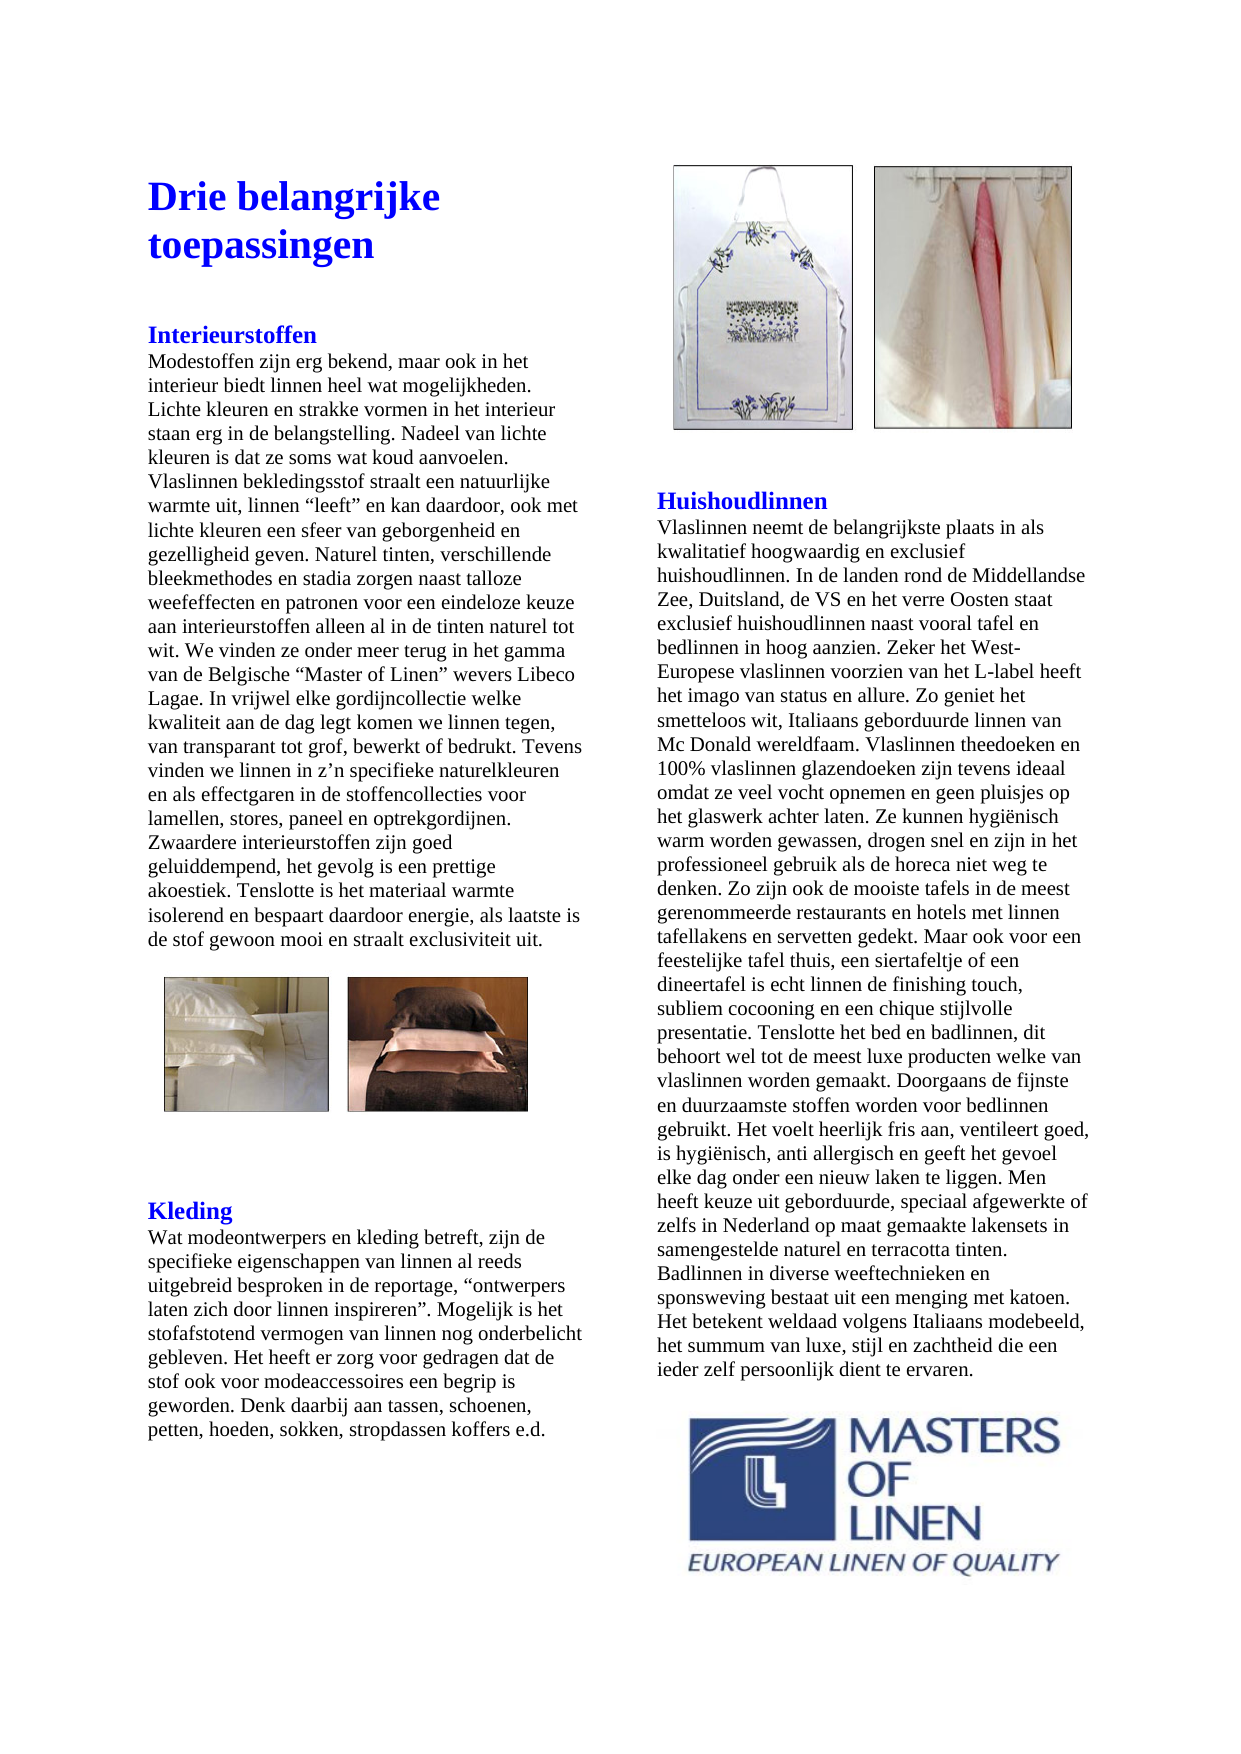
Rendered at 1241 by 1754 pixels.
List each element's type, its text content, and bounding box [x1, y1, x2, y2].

subtitle Interieurstoffen [148, 320, 583, 349]
picture [673, 156, 1082, 438]
subtitle Huishoudlinnen [657, 486, 1092, 515]
text Vlaslinnen neemt de belangrijkste plaats in als kwalitatief hoogwaardig en exclusief huishoudlinnen. In de landen rond de Middellandse Zee, Duitsland, de VS en het verre Oosten staat exclusief huishoudlinnen naast vooral tafel en bedlinnen in hoog aanzien. Zeker het West-Europese vlaslinnen voorzien van het L-label heeft het imago van status en allure. Zo geniet het smetteloos wit, Italiaans geborduurde linnen van [657, 515, 1092, 732]
text Drie belangrijke toepassingen [148, 172, 583, 267]
subtitle Kleding [148, 1196, 583, 1225]
picture [164, 970, 536, 1119]
picture [656, 1393, 1093, 1601]
text Wat modeontwerpers en kleding betreft, zijn de specifieke eigenschappen van linnen al reeds uitgebreid besproken in de reportage, “ontwerpers laten zich door linnen inspireren”. Mogelijk is het stofafstotend vermogen van linnen nog onderbelicht gebleven. Het heeft er zorg voor gedragen dat de stof ook voor modeaccessoires een begrip is geworden. Denk daarbij aan tassen, schoenen, petten, hoeden, sokken, stropdassen koffers e.d. [148, 1225, 583, 1441]
text Mc Donald wereldfaam. Vlaslinnen theedoeken en 100% vlaslinnen glazendoeken zijn tevens ideaal omdat ze veel vocht opnemen en geen pluisjes op het glaswerk achter laten. Ze kunnen hygiënisch warm worden gewassen, drogen snel en zijn in het professioneel gebruik als de horeca niet weg te denken. Zo zijn ook de mooiste tafels in de meest gerenommeerde restaurants en hotels met linnen tafellakens en servetten gedekt. Maar ook voor een feestelijke tafel thuis, een siertafeltje of een dineertafel is echt linnen de finishing touch, subliem cocooning en een chique stijlvolle presentatie. Tenslotte het bed en badlinnen, dit behoort wel tot de meest luxe producten welke van vlaslinnen worden gemaakt. Doorgaans de fijnste en duurzaamste stoffen worden voor bedlinnen gebruikt. Het voelt heerlijk fris aan, ventileert goed, is hygiënisch, anti allergisch en geeft het gevoel elke dag onder een nieuw laken te liggen. Men heeft keuze uit geborduurde, speciaal afgewerkte of zelfs in Nederland op maat gemaakte lakensets in samengestelde naturel en terracotta tinten. Badlinnen in diverse weeftechnieken en sponsweving bestaat uit een menging met katoen. Het betekent weldaad volgens Italiaans modebeeld, het summum van luxe, stijl en zachtheid die een ieder zelf persoonlijk dient te ervaren. [657, 732, 1092, 1381]
text Modestoffen zijn erg bekend, maar ook in het interieur biedt linnen heel wat mogelijkheden. Lichte kleuren en strakke vormen in het interieur staan erg in de belangstelling. Nadeel van lichte kleuren is dat ze soms wat koud aanvoelen. Vlaslinnen bekledingsstof straalt een natuurlijke warmte uit, linnen “leeft” en kan daardoor, ook met lichte kleuren een sfeer van geborgenheid en gezelligheid geven. Naturel tinten, verschillende bleekmethodes en stadia zorgen naast talloze weefeffecten en patronen voor een eindeloze keuze aan interieurstoffen alleen al in de tinten naturel tot wit. We vinden ze onder meer terug in het gamma van de Belgische “Master of Linen” wevers Libeco Lagae. In vrijwel elke gordijncollectie welke kwaliteit aan de dag legt komen we linnen tegen, van transparant tot grof, bewerkt of bedrukt. Tevens vinden we linnen in z’n specifieke naturelkleuren en als effectgaren in de stoffencollecties voor lamellen, stores, paneel en optrekgordijnen. Zwaardere interieurstoffen zijn goed geluiddempend, het gevolg is een prettige akoestiek. Tenslotte is het materiaal warmte isolerend en bespaart daardoor energie, als laatste is de stof gewoon mooi en straalt exclusiviteit uit. [148, 349, 583, 951]
